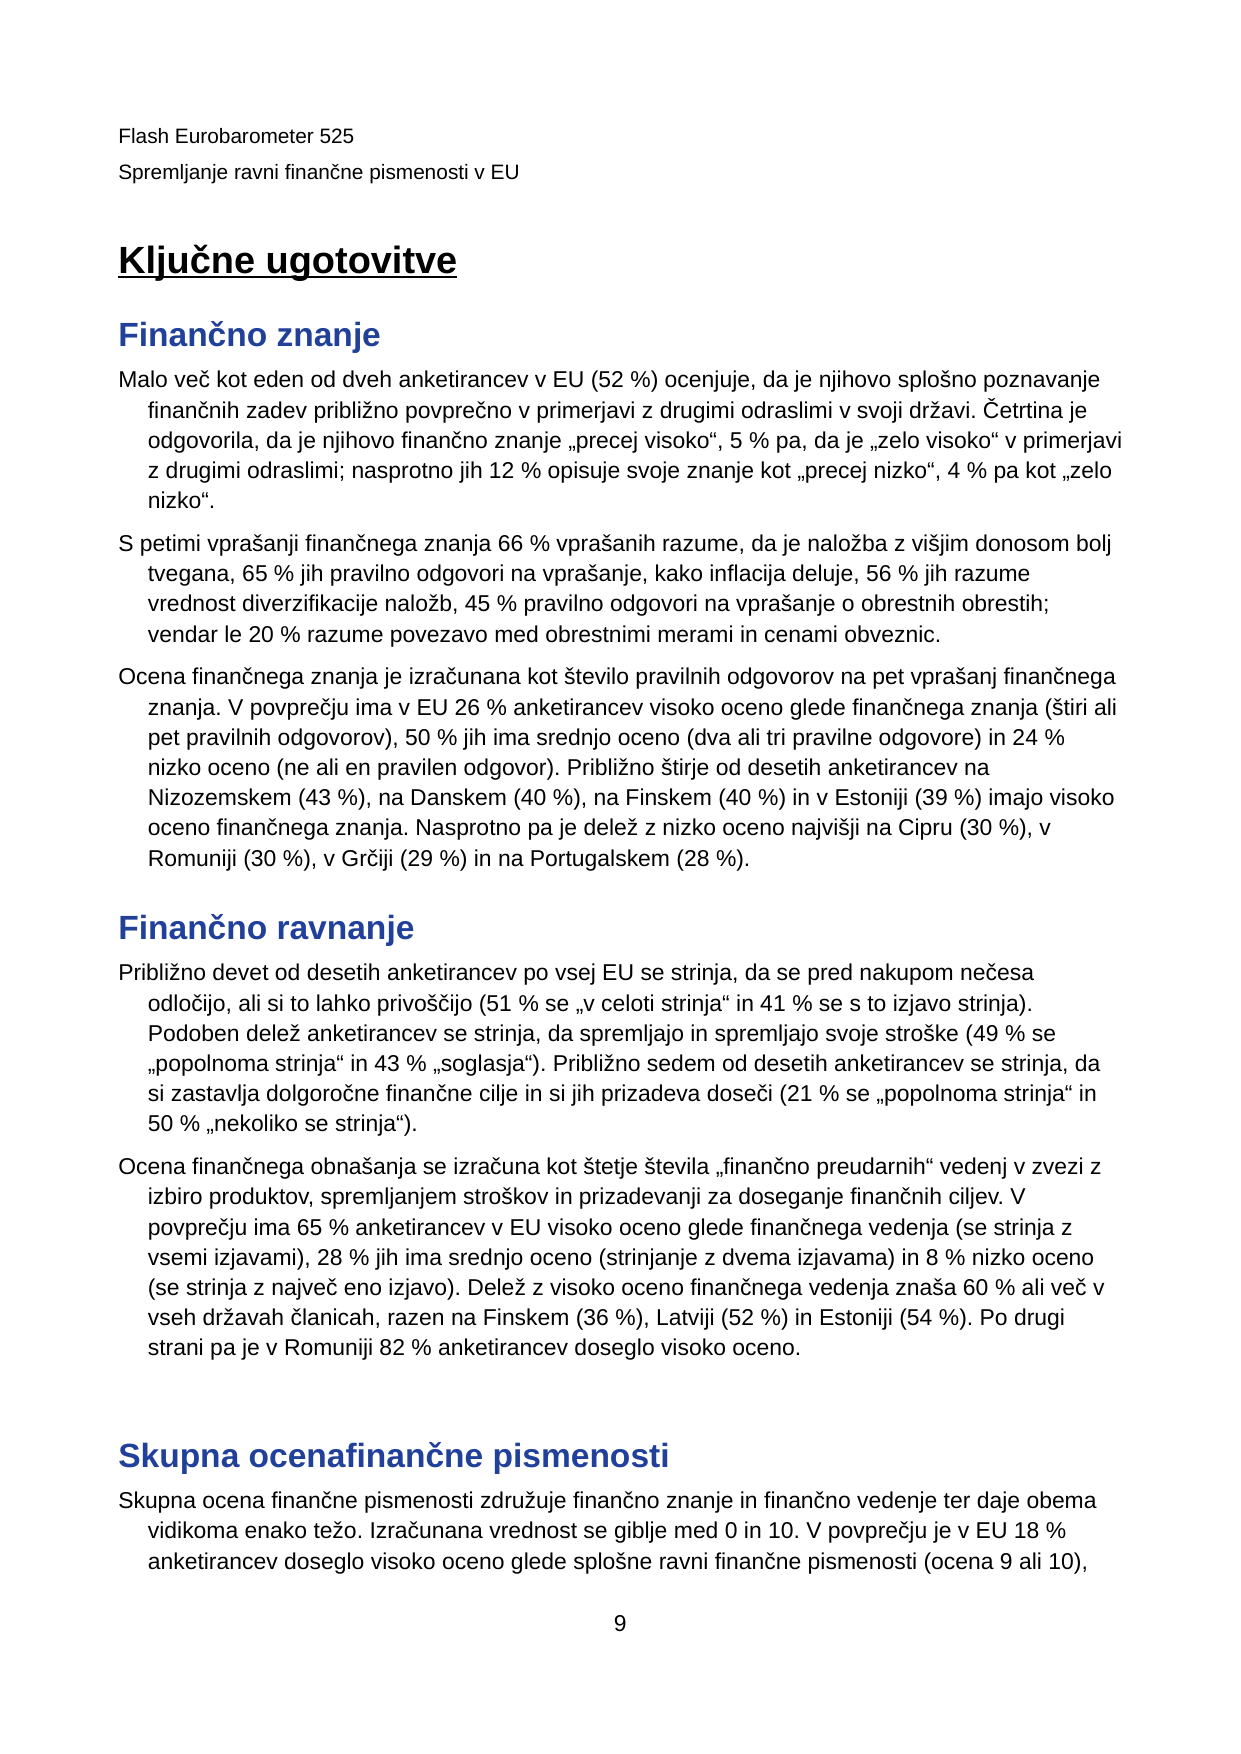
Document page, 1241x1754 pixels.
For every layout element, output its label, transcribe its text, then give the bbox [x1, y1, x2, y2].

list S petimi vprašanji finančnega znanja 66 % vprašanih razume, da je naložba z višjim donosom bolj tvegana, 65 % jih pravilno odgovori na vprašanje, kako inflacija deluje, 56 % jih razume vrednost diverzifikacije naložb, 45 % pravilno odgovori na vprašanje o obrestnih obrestih; vendar le 20 % razume povezavo med obrestnimi merami in cenami obveznic. [118, 530, 1122, 647]
subtitle Finančno znanje [118, 315, 1122, 354]
list Približno devet od desetih anketirancev po vsej EU se strinja, da se pred nakupom nečesa odločijo, ali si to lahko privoščijo (51 % se „v celoti strinja“ in 41 % se s to izjavo strinja). Podoben delež anketirancev se strinja, da spremljajo in spremljajo svoje stroške (49 % se „popolnoma strinja“ in 43 % „soglasja“). Približno sedem od desetih anketirancev se strinja, da si zastavlja dolgoročne finančne cilje in si jih prizadeva doseči (21 % se „popolnoma strinja“ in 50 % „nekoliko se strinja“). [118, 959, 1122, 1137]
list Skupna ocena finančne pismenosti združuje finančno znanje in finančno vedenje ter daje obema vidikoma enako težo. Izračunana vrednost se giblje med 0 in 10. V povprečju je v EU 18 % anketirancev doseglo visoko oceno glede splošne ravni finančne pismenosti (ocena 9 ali 10), [118, 1487, 1122, 1574]
subtitle Ključne ugotovitve [118, 238, 1122, 282]
list Malo več kot eden od dveh anketirancev v EU (52 %) ocenjuje, da je njihovo splošno poznavanje finančnih zadev približno povprečno v primerjavi z drugimi odraslimi v svoji državi. Četrtina je odgovorila, da je njihovo finančno znanje „precej visoko“, 5 % pa, da je „zelo visoko“ v primerjavi z drugimi odraslimi; nasprotno jih 12 % opisuje svoje znanje kot „precej nizko“, 4 % pa kot „zelo nizko“. [118, 366, 1122, 514]
subtitle Finančno ravnanje [118, 908, 1122, 947]
subtitle Skupna ocenafinančne pismenosti [118, 1436, 1122, 1475]
list Ocena finančnega znanja je izračunana kot število pravilnih odgovorov na pet vprašanj finančnega znanja. V povprečju ima v EU 26 % anketirancev visoko oceno glede finančnega znanja (štiri ali pet pravilnih odgovorov), 50 % jih ima srednjo oceno (dva ali tri pravilne odgovore) in 24 % nizko oceno (ne ali en pravilen odgovor). Približno štirje od desetih anketirancev na Nizozemskem (43 %), na Danskem (40 %), na Finskem (40 %) in v Estoniji (39 %) imajo visoko oceno finančnega znanja. Nasprotno pa je delež z nizko oceno najvišji na Cipru (30 %), v Romuniji (30 %), v Grčiji (29 %) in na Portugalskem (28 %). [118, 663, 1122, 871]
list Ocena finančnega obnašanja se izračuna kot štetje števila „finančno preudarnih“ vedenj v zvezi z izbiro produktov, spremljanjem stroškov in prizadevanji za doseganje finančnih ciljev. V povprečju ima 65 % anketirancev v EU visoko oceno glede finančnega vedenja (se strinja z vsemi izjavami), 28 % jih ima srednjo oceno (strinjanje z dvema izjavama) in 8 % nizko oceno (se strinja z največ eno izjavo). Delež z visoko oceno finančnega vedenja znaša 60 % ali več v vseh državah članicah, razen na Finskem (36 %), Latviji (52 %) in Estoniji (54 %). Po drugi strani pa je v Romuniji 82 % anketirancev doseglo visoko oceno. [118, 1153, 1122, 1361]
